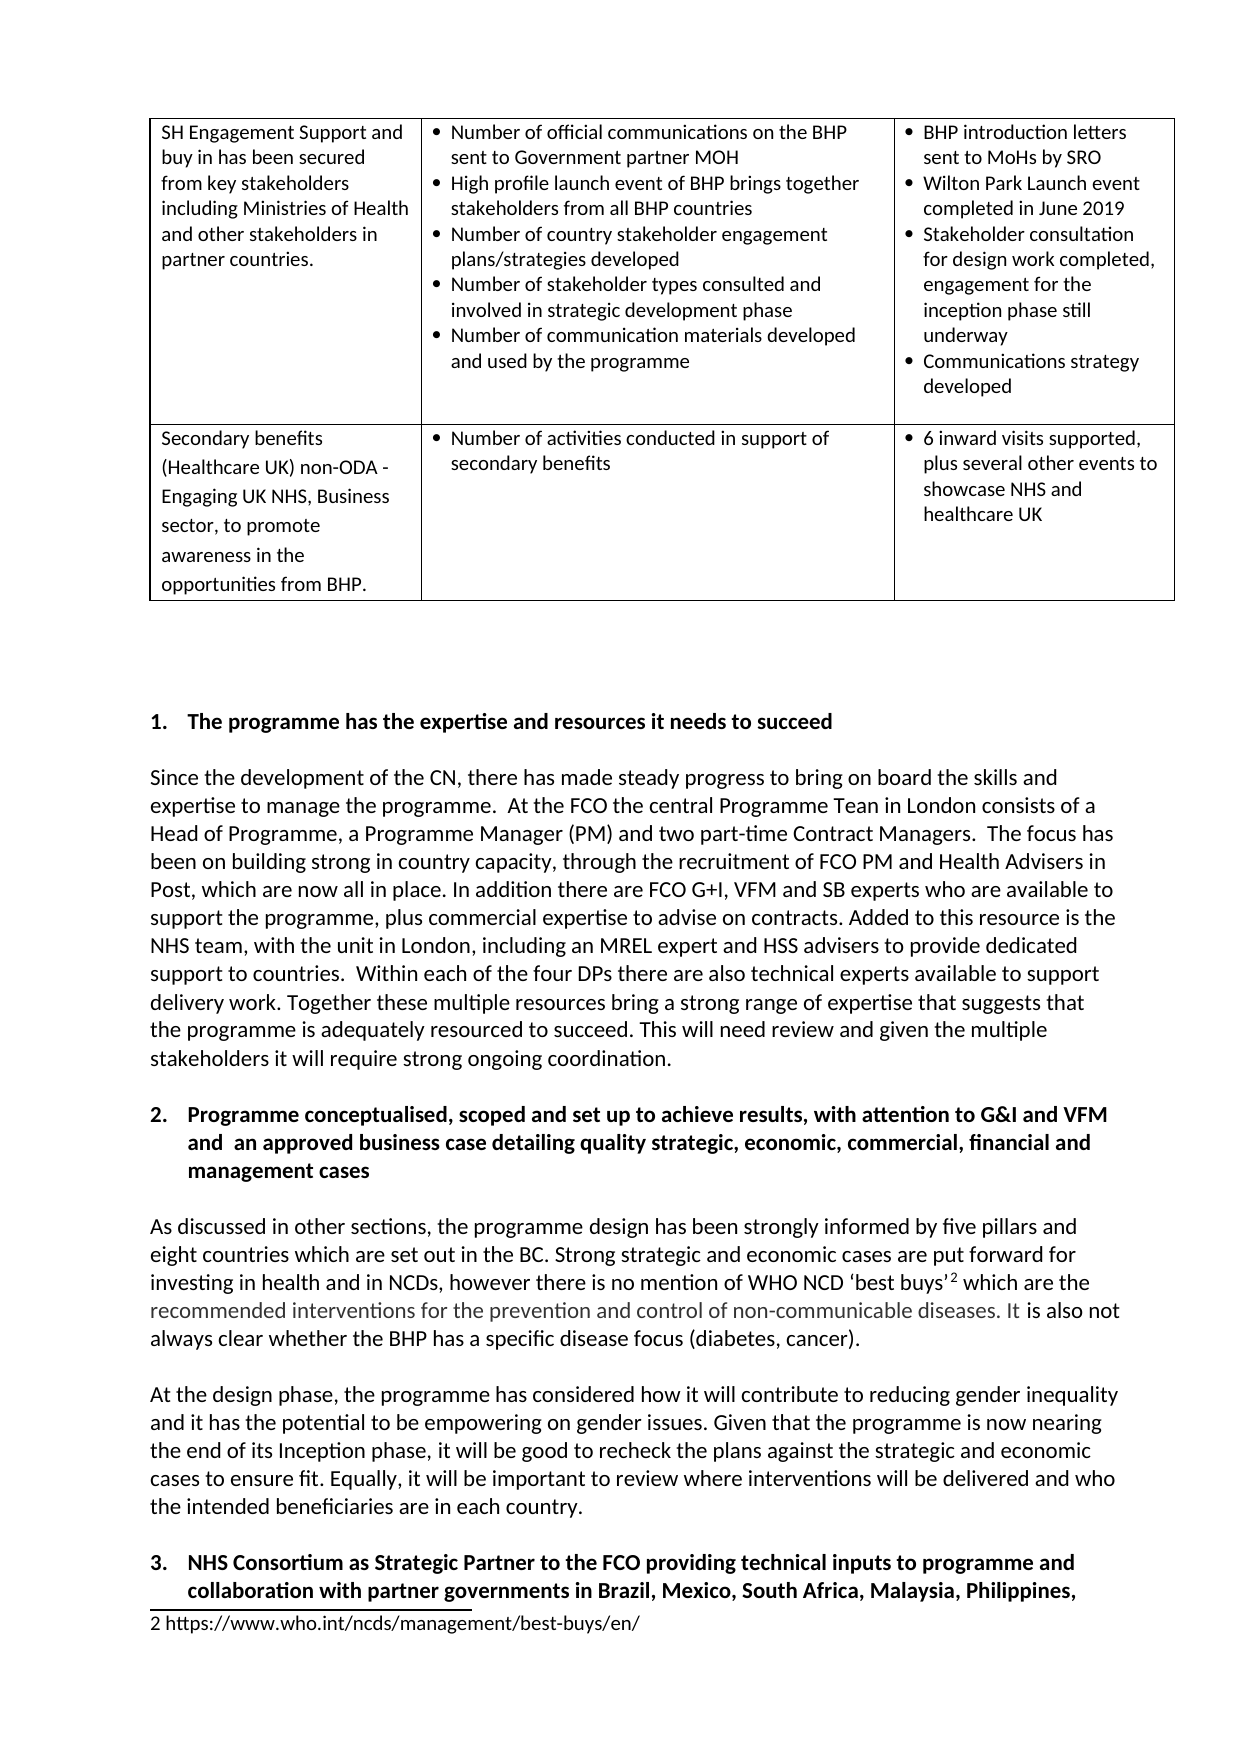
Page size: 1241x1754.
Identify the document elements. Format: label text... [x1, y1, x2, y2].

list Programme conceptualised, scoped and set up to achieve results, with attention to G&I and VFM and an approved business case detailing quality strategic, economic, commercial, financial and management cases [150, 1100, 1122, 1184]
list NHS Consortium as Strategic Partner to the FCO providing technical inputs to programme and collaboration with partner governments in Brazil, Mexico, South Africa, Malaysia, Philippines, [150, 1548, 1122, 1604]
table_cell BHP introduction letters sent to MoHs by SRO Wilton Park Launch event completed in June 2019 Stakeholder consultation for design work completed, engagement for the inception phase still underway Communications strategy developed [895, 119, 1174, 424]
text Since the development of the CN, there has made steady progress to bring on board the skills and expertise to manage the programme. At the FCO the central Programme Tean in London consists of a Head of Programme, a Programme Manager (PM) and two part-time Contract Managers. The focus has been on building strong in country capacity, through the recruitment of FCO PM and Health Advisers in Post, which are now all in place. In addition there are FCO G+I, VFM and SB experts who are available to support the programme, plus commercial expertise to advise on contracts. Added to this resource is the NHS team, with the unit in London, including an MREL expert and HSS advisers to provide dedicated support to countries. Within each of the four DPs there are also technical experts available to support delivery work. Together these multiple resources bring a strong range of expertise that suggests that the programme is adequately resourced to succeed. This will need review and given the multiple stakeholders it will require strong ongoing coordination. [150, 763, 1122, 1072]
text At the design phase, the programme has considered how it will contribute to reducing gender inequality and it has the potential to be empowering on gender issues. Given that the programme is now nearing the end of its Inception phase, it will be good to recheck the plans against the strategic and economic cases to ensure fit. Equally, it will be important to review where interventions will be delivered and who the intended beneficiaries are in each country. [150, 1380, 1122, 1548]
table_cell Secondary benefits (Healthcare UK) non-ODA -Engaging UK NHS, Business sector, to promote awareness in the opportunities from BHP. [151, 425, 421, 600]
list The programme has the expertise and resources it needs to succeed [150, 707, 1122, 763]
table_cell SH Engagement Support and buy in has been secured from key stakeholders including Ministries of Health and other stakeholders in partner countries. [151, 119, 421, 424]
table_cell 6 inward visits supported, plus several other events to showcase NHS and healthcare UK [895, 425, 1174, 600]
text As discussed in other sections, the programme design has been strongly informed by five pillars and eight countries which are set out in the BC. Strong strategic and economic cases are put forward for investing in health and in NCDs, however there is no mention of WHO NCD ‘best buys’ which are the recommended interventions for the prevention and control of non-communicable diseases. It is also not always clear whether the BHP has a specific disease focus (diabetes, cancer). [150, 1212, 1122, 1380]
table_cell Number of official communications on the BHP sent to Government partner MOH High profile launch event of BHP brings together stakeholders from all BHP countries Number of country stakeholder engagement plans/strategies developed Number of stakeholder types consulted and involved in strategic development phase Number of communication materials developed and used by the programme [422, 119, 894, 424]
table_cell Number of activities conducted in support of secondary benefits [422, 425, 894, 600]
text https://www.who.int/ncds/management/best-buys/en/ [150, 1610, 1122, 1636]
